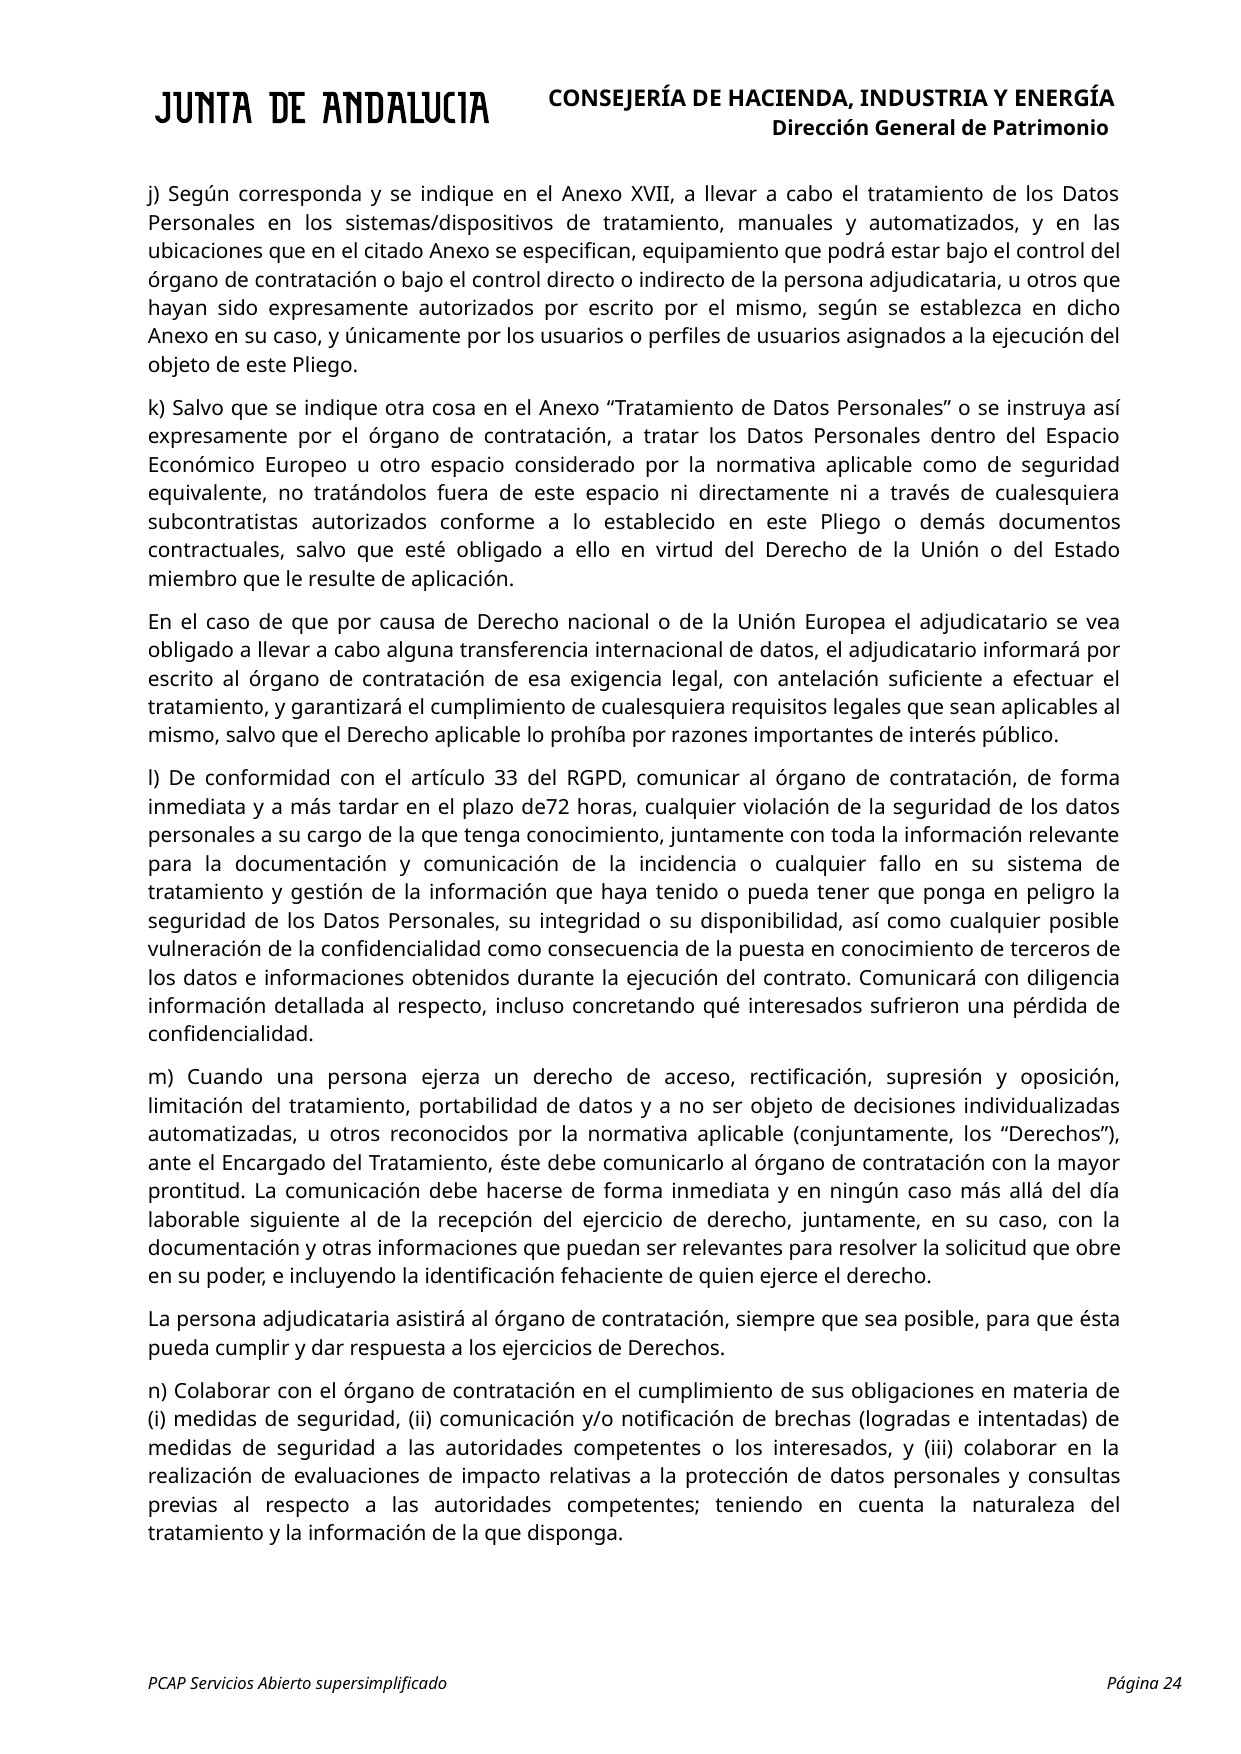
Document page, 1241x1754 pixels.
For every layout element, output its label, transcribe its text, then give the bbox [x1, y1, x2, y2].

text En el caso de que por causa de Derecho nacional o de la Unión Europea el adjudicatario se vea obligado a llevar a cabo alguna transferencia internacional de datos, el adjudicatario informará por escrito al órgano de contratación de esa exigencia legal, con antelación suficiente a efectuar el tratamiento, y garantizará el cumplimiento de cualesquiera requisitos legales que sean aplicables al mismo, salvo que el Derecho aplicable lo prohíba por razones importantes de interés público. [148, 607, 1122, 749]
text k) Salvo que se indique otra cosa en el Anexo “Tratamiento de Datos Personales” o se instruya así expresamente por el órgano de contratación, a tratar los Datos Personales dentro del Espacio Económico Europeo u otro espacio considerado por la normativa aplicable como de seguridad equivalente, no tratándolos fuera de este espacio ni directamente ni a través de cualesquiera subcontratistas autorizados conforme a lo establecido en este Pliego o demás documentos contractuales, salvo que esté obligado a ello en virtud del Derecho de la Unión o del Estado miembro que le resulte de aplicación. [148, 393, 1122, 592]
text n) Colaborar con el órgano de contratación en el cumplimiento de sus obligaciones en materia de (i) medidas de seguridad, (ii) comunicación y/o notificación de brechas (logradas e intentadas) de medidas de seguridad a las autoridades competentes o los interesados, y (iii) colaborar en la realización de evaluaciones de impacto relativas a la protección de datos personales y consultas previas al respecto a las autoridades competentes; teniendo en cuenta la naturaleza del tratamiento y la información de la que disponga. [148, 1376, 1122, 1547]
text La persona adjudicataria asistirá al órgano de contratación, siempre que sea posible, para que ésta pueda cumplir y dar respuesta a los ejercicios de Derechos. [148, 1304, 1122, 1361]
text m) Cuando una persona ejerza un derecho de acceso, rectificación, supresión y oposición, limitación del tratamiento, portabilidad de datos y a no ser objeto de decisiones individualizadas automatizadas, u otros reconocidos por la normativa aplicable (conjuntamente, los “Derechos”), ante el Encargado del Tratamiento, éste debe comunicarlo al órgano de contratación con la mayor prontitud. La comunicación debe hacerse de forma inmediata y en ningún caso más allá del día laborable siguiente al de la recepción del ejercicio de derecho, juntamente, en su caso, con la documentación y otras informaciones que puedan ser relevantes para resolver la solicitud que obre en su poder, e incluyendo la identificación fehaciente de quien ejerce el derecho. [148, 1062, 1122, 1290]
text j) Según corresponda y se indique en el Anexo XVII, a llevar a cabo el tratamiento de los Datos Personales en los sistemas/dispositivos de tratamiento, manuales y automatizados, y en las ubicaciones que en el citado Anexo se especifican, equipamiento que podrá estar bajo el control del órgano de contratación o bajo el control directo o indirecto de la persona adjudicataria, u otros que hayan sido expresamente autorizados por escrito por el mismo, según se establezca en dicho Anexo en su caso, y únicamente por los usuarios o perfiles de usuarios asignados a la ejecución del objeto de este Pliego. [148, 179, 1122, 378]
text l) De conformidad con el artículo 33 del RGPD, comunicar al órgano de contratación, de forma inmediata y a más tardar en el plazo de72 horas, cualquier violación de la seguridad de los datos personales a su cargo de la que tenga conocimiento, juntamente con toda la información relevante para la documentación y comunicación de la incidencia o cualquier fallo en su sistema de tratamiento y gestión de la información que haya tenido o pueda tener que ponga en peligro la seguridad de los Datos Personales, su integridad o su disponibilidad, así como cualquier posible vulneración de la confidencialidad como consecuencia de la puesta en conocimiento de terceros de los datos e informaciones obtenidos durante la ejecución del contrato. Comunicará con diligencia información detallada al respecto, incluso concretando qué interesados sufrieron una pérdida de confidencialidad. [148, 763, 1122, 1048]
